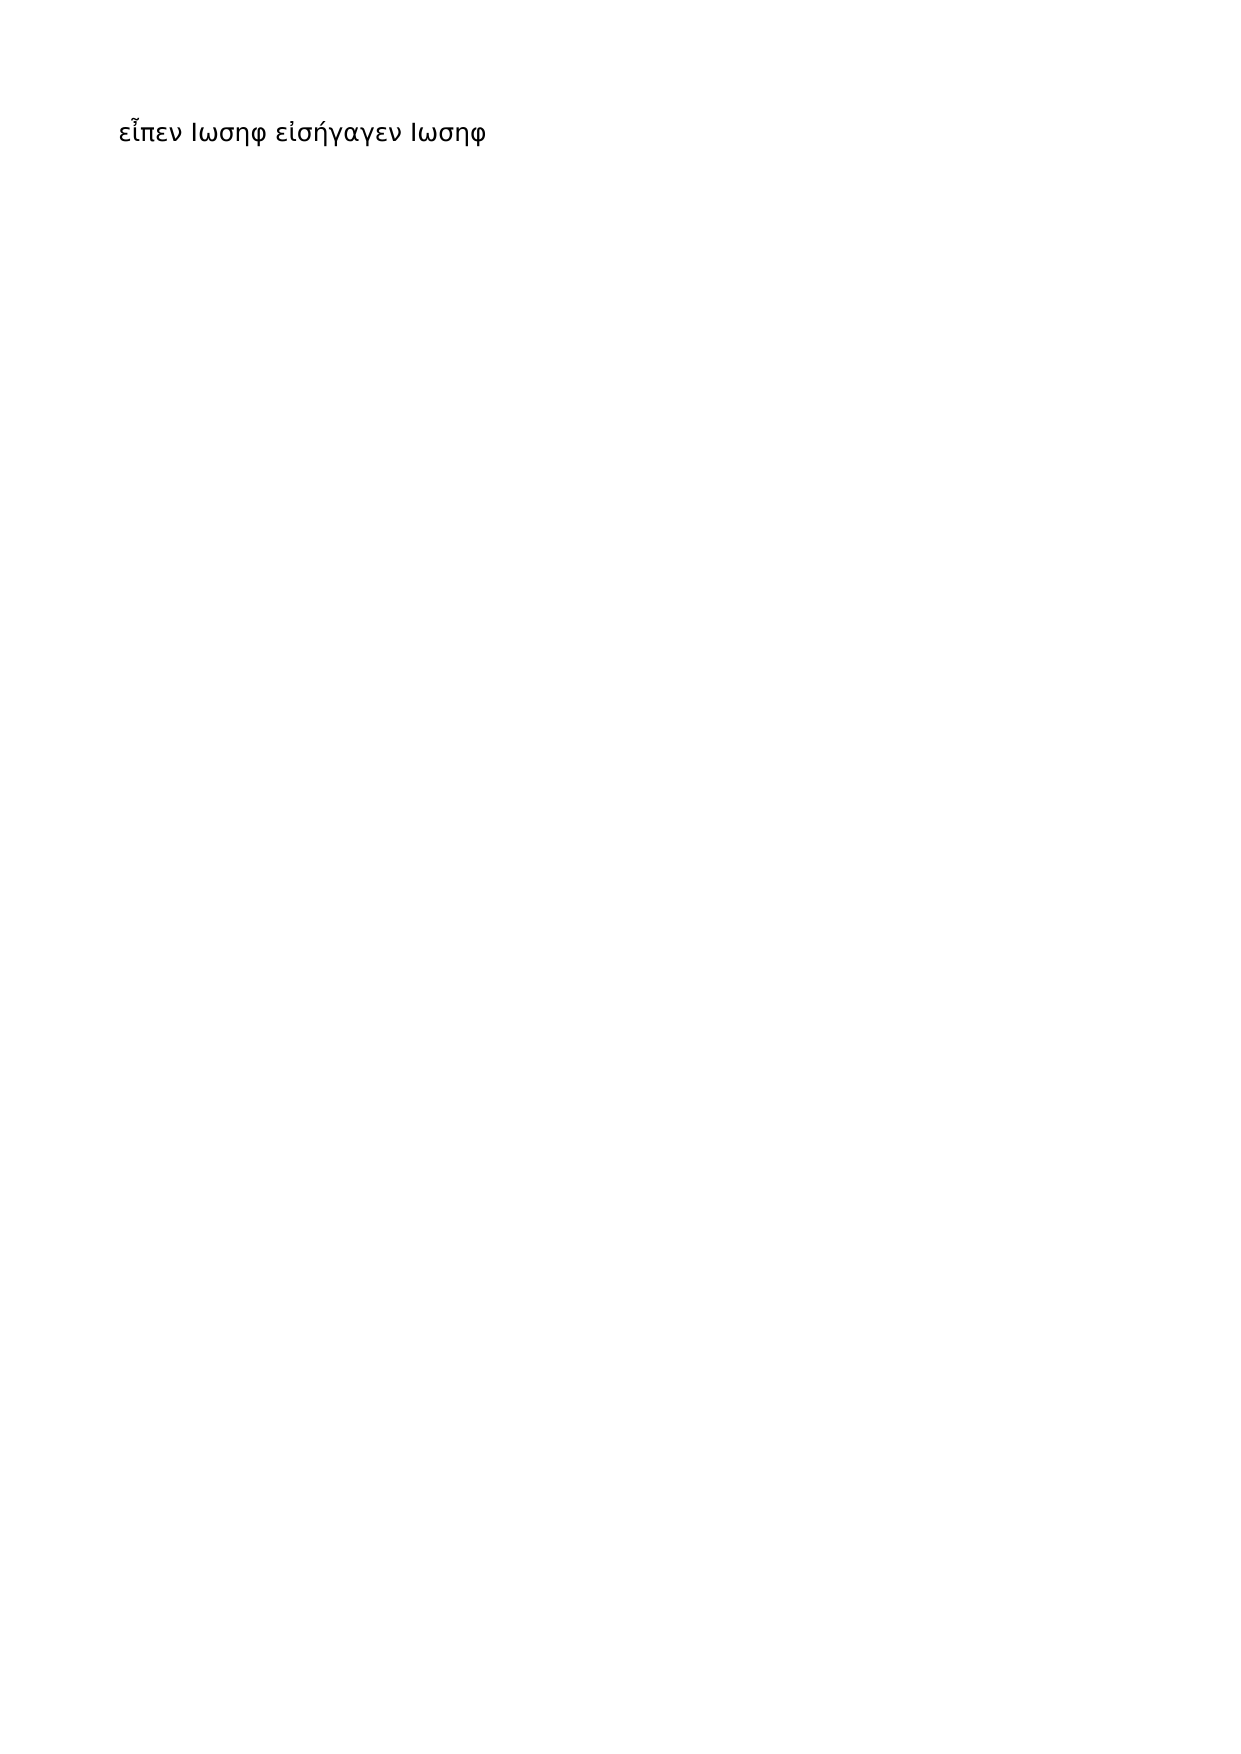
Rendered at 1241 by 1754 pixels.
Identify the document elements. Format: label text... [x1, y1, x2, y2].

text εἶπεν Ιωσηφ εἰσήγαγεν Ιωσηφ [118, 118, 1122, 147]
